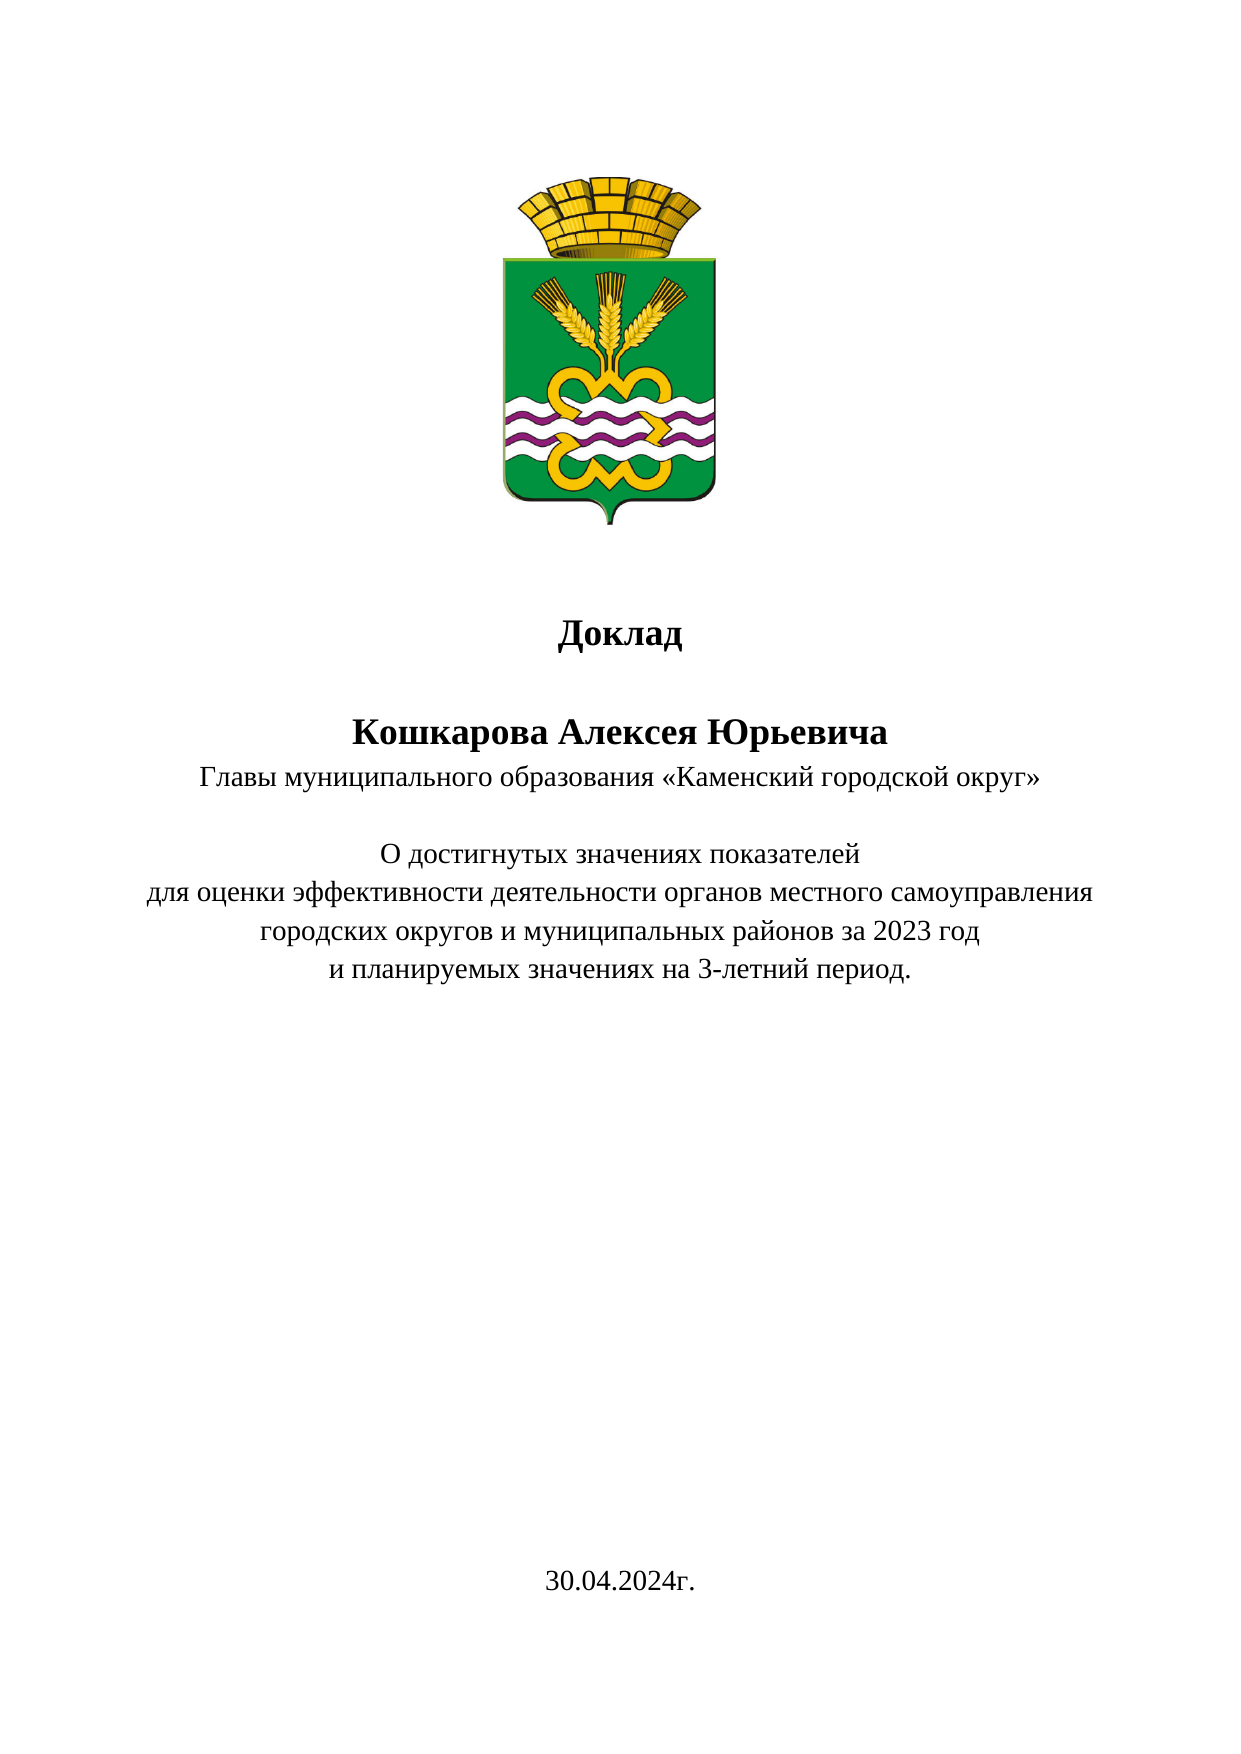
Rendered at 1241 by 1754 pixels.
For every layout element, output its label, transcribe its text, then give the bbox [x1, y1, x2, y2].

text О достигнутых значениях показателей [112, 836, 1128, 869]
text и планируемых значениях на 3-летний период. [112, 952, 1128, 1024]
text Главы муниципального образования «Каменский городской округ» [112, 759, 1128, 792]
text городских округов и муниципальных районов за 2023 год [112, 913, 1128, 947]
text Доклад [112, 610, 1128, 653]
picture [502, 177, 716, 525]
text Кошкарова Алексея Юрьевича [112, 709, 1128, 752]
text 30.04.2024г. [112, 1563, 1128, 1597]
text для оценки эффективности деятельности органов местного самоуправления [112, 874, 1128, 908]
